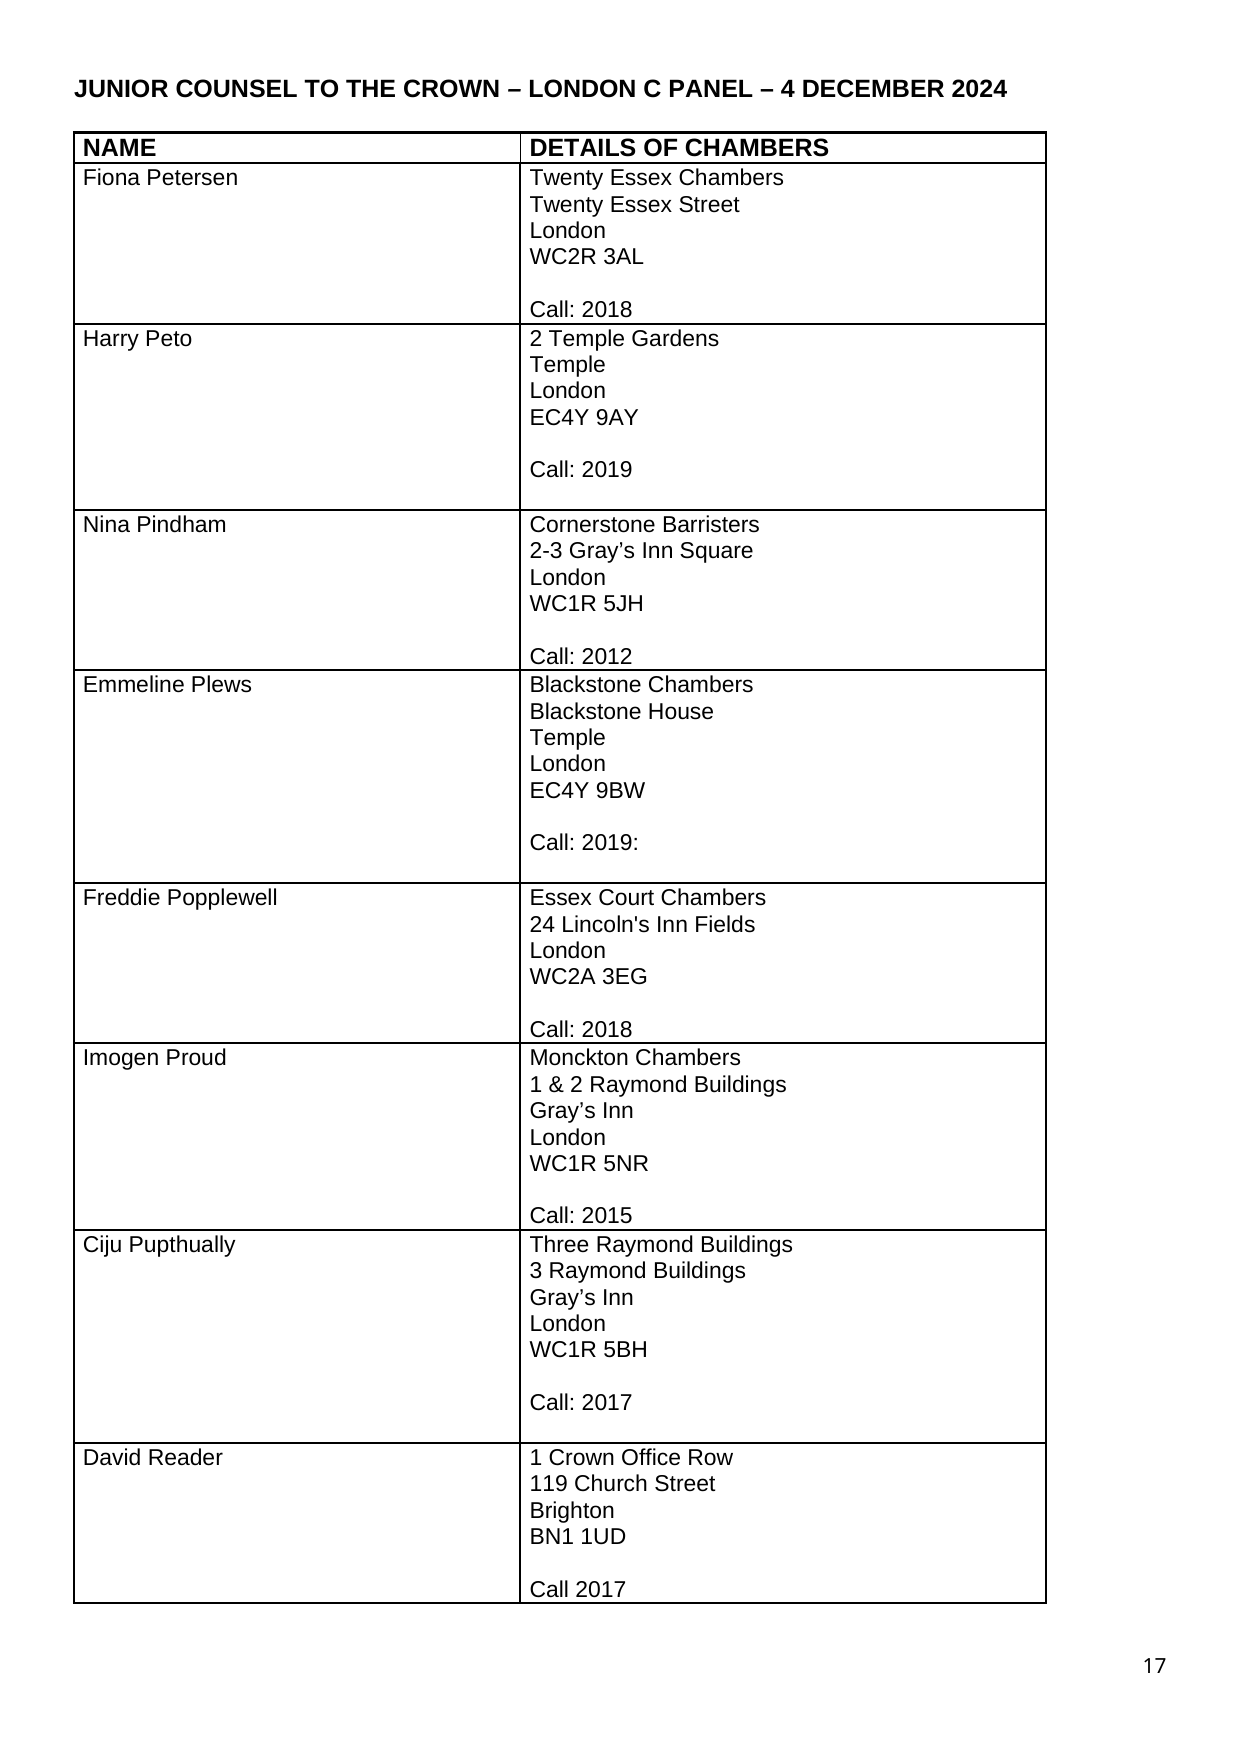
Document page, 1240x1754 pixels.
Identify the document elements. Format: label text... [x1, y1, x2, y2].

table_cell Imogen Proud [75, 1044, 519, 1229]
table_cell Cornerstone Barristers 2-3 Gray’s Inn Square London WC1R 5JH Call: 2012 [521, 511, 1045, 669]
table_cell Nina Pindham [75, 511, 519, 669]
table_cell Freddie Popplewell [75, 884, 519, 1042]
table_cell Harry Peto [75, 325, 519, 509]
table_cell Emmeline Plews [75, 671, 519, 882]
table_cell Twenty Essex Chambers Twenty Essex Street London WC2R 3AL Call: 2018 [521, 164, 1045, 322]
table_cell Monckton Chambers 1 & 2 Raymond Buildings Gray’s Inn London WC1R 5NR Call: 2015 [521, 1044, 1045, 1229]
table_cell Three Raymond Buildings 3 Raymond Buildings Gray’s Inn London WC1R 5BH Call: 2017 [521, 1231, 1045, 1442]
table_cell David Reader [75, 1444, 519, 1602]
table_cell Essex Court Chambers 24 Lincoln's Inn Fields London WC2A 3EG Call: 2018 [521, 884, 1045, 1042]
table_cell Ciju Pupthually [75, 1231, 519, 1442]
table_cell 2 Temple Gardens Temple London EC4Y 9AY Call: 2019 [521, 325, 1045, 509]
table_cell 1 Crown Office Row 119 Church Street Brighton BN1 1UD Call 2017 [521, 1444, 1045, 1602]
table_header NAME [75, 134, 520, 162]
table_header DETAILS OF CHAMBERS [521, 134, 1045, 162]
table_cell Blackstone Chambers Blackstone House Temple London EC4Y 9BW Call: 2019: [521, 671, 1045, 882]
table_cell Fiona Petersen [75, 164, 519, 322]
